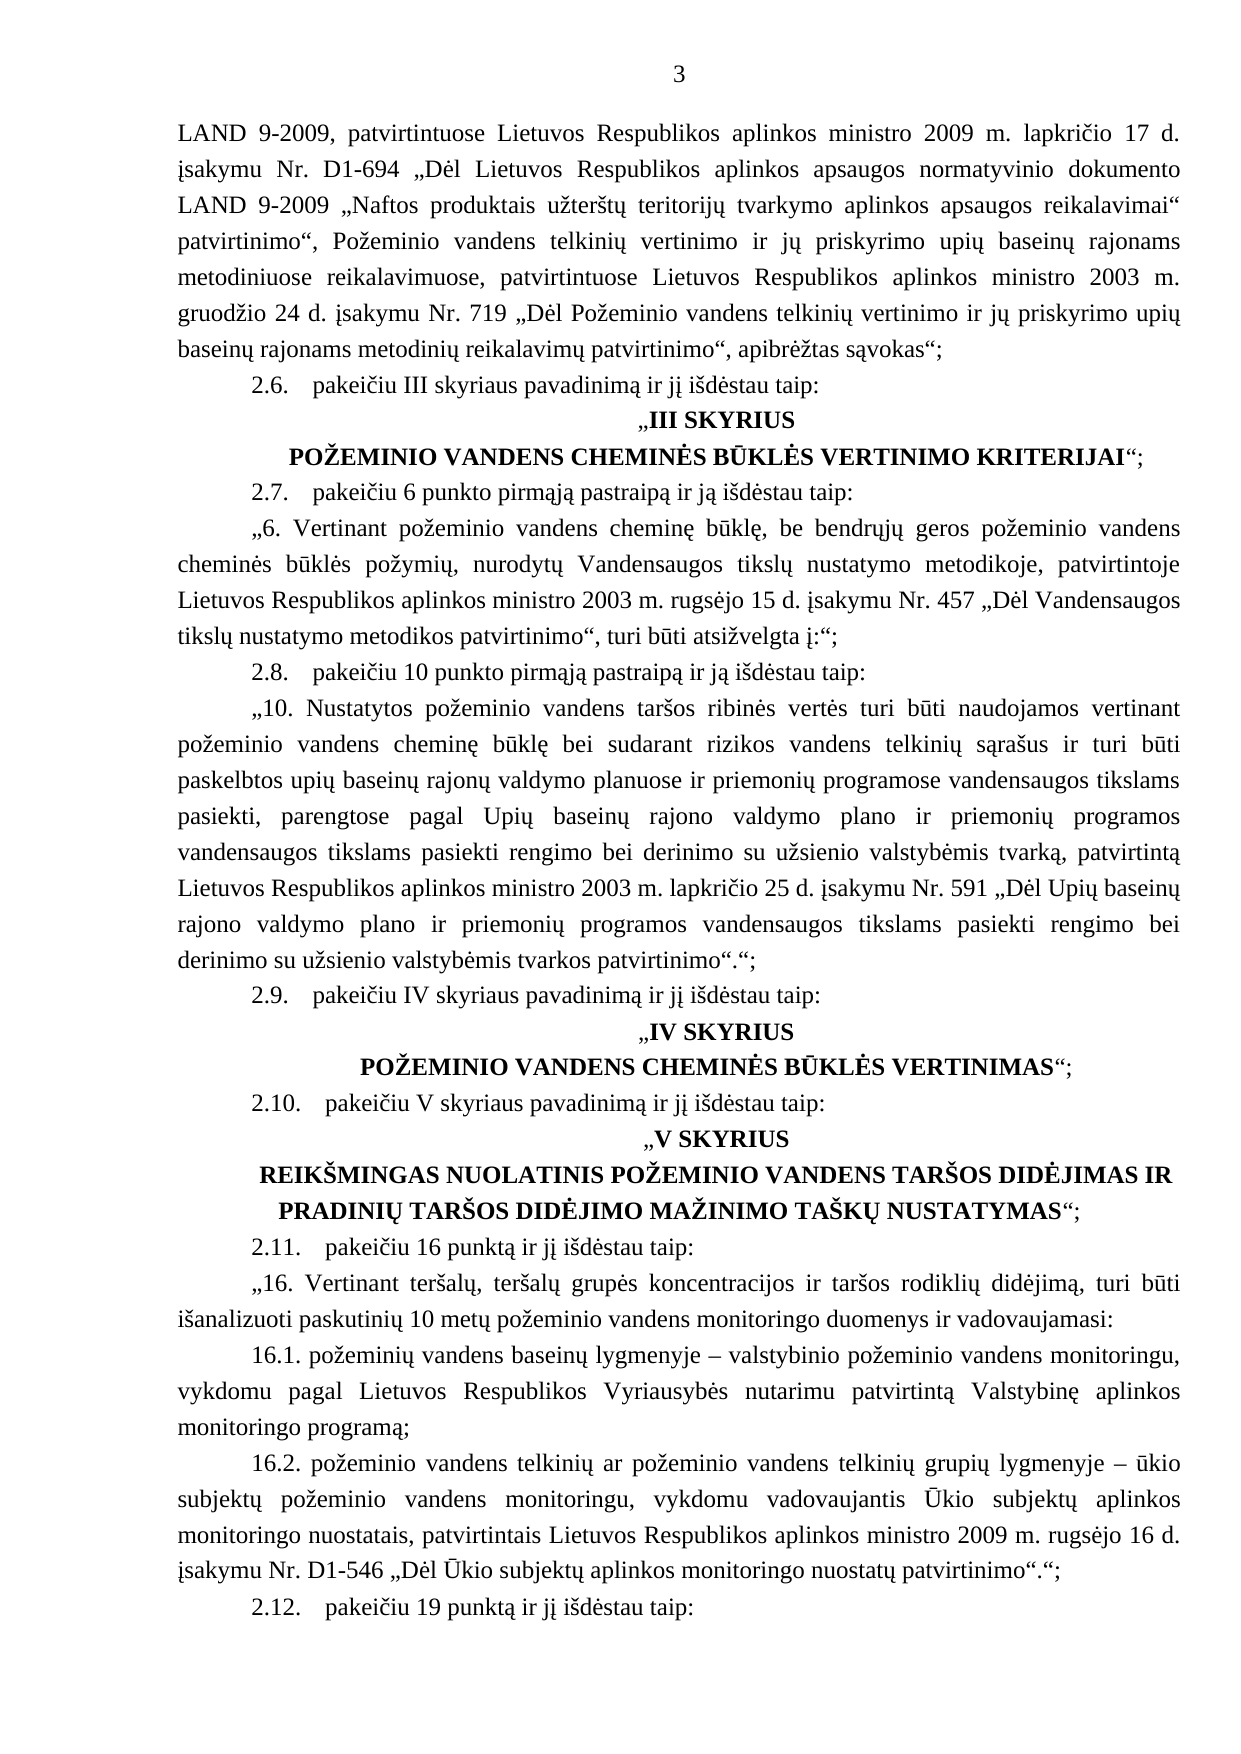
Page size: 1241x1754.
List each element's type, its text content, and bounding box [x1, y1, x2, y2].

text 16.1. požeminių vandens baseinų lygmenyje – valstybinio požeminio vandens monitoringu, vykdomu pagal Lietuvos Respublikos Vyriausybės nutarimu patvirtintą Valstybinę aplinkos monitoringo programą; [177, 1340, 1181, 1441]
text REIKŠMINGAS NUOLATINIS POŽEMINIO VANDENS TARŠOS DIDĖJIMAS IR PRADINIŲ TARŠOS DIDĖJIMO MAŽINIMO TAŠKŲ NUSTATYMAS“; [177, 1160, 1181, 1225]
text „V SKYRIUS [177, 1124, 1181, 1153]
text 2.6. pakeičiu III skyriaus pavadinimą ir jį išdėstau taip: [177, 370, 1181, 398]
text „III SKYRIUS [177, 406, 1181, 434]
text „10. Nustatytos požeminio vandens taršos ribinės vertės turi būti naudojamos vertinant požeminio vandens cheminę būklę bei sudarant rizikos vandens telkinių sąrašus ir turi būti paskelbtos upių baseinų rajonų valdymo planuose ir priemonių programose vandensaugos tikslams pasiekti, parengtose pagal Upių baseinų rajono valdymo plano ir priemonių programos vandensaugos tikslams pasiekti rengimo bei derinimo su užsienio valstybėmis tvarką, patvirtintą Lietuvos Respublikos aplinkos ministro 2003 m. lapkričio 25 d. įsakymu Nr. 591 „Dėl Upių baseinų rajono valdymo plano ir priemonių programos vandensaugos tikslams pasiekti rengimo bei derinimo su užsienio valstybėmis tvarkos patvirtinimo“.“; [177, 693, 1181, 973]
text 2.9. pakeičiu IV skyriaus pavadinimą ir jį išdėstau taip: [177, 981, 1181, 1009]
text 2.10. pakeičiu V skyriaus pavadinimą ir jį išdėstau taip: [177, 1088, 1181, 1117]
text POŽEMINIO VANDENS CHEMINĖS BŪKLĖS VERTINIMAS“; [177, 1052, 1181, 1081]
text 2.7. pakeičiu 6 punkto pirmąją pastraipą ir ją išdėstau taip: [177, 477, 1181, 506]
text „16. Vertinant teršalų, teršalų grupės koncentracijos ir taršos rodiklių didėjimą, turi būti išanalizuoti paskutinių 10 metų požeminio vandens monitoringo duomenys ir vadovaujamasi: [177, 1268, 1181, 1333]
text 2.8. pakeičiu 10 punkto pirmąją pastraipą ir ją išdėstau taip: [177, 657, 1181, 686]
text „6. Vertinant požeminio vandens cheminę būklę, be bendrųjų geros požeminio vandens cheminės būklės požymių, nurodytų Vandensaugos tikslų nustatymo metodikoje, patvirtintoje Lietuvos Respublikos aplinkos ministro 2003 m. rugsėjo 15 d. įsakymu Nr. 457 „Dėl Vandensaugos tikslų nustatymo metodikos patvirtinimo“, turi būti atsižvelgta į:“; [177, 513, 1181, 650]
text „IV SKYRIUS [177, 1017, 1181, 1045]
text 16.2. požeminio vandens telkinių ar požeminio vandens telkinių grupių lygmenyje – ūkio subjektų požeminio vandens monitoringu, vykdomu vadovaujantis Ūkio subjektų aplinkos monitoringo nuostatais, patvirtintais Lietuvos Respublikos aplinkos ministro 2009 m. rugsėjo 16 d. įsakymu Nr. D1-546 „Dėl Ūkio subjektų aplinkos monitoringo nuostatų patvirtinimo“.“; [177, 1448, 1181, 1584]
text 2.11. pakeičiu 16 punktą ir jį išdėstau taip: [177, 1232, 1181, 1261]
text POŽEMINIO VANDENS CHEMINĖS BŪKLĖS VERTINIMO KRITERIJAI“; [177, 442, 1181, 470]
text 2.12. pakeičiu 19 punktą ir jį išdėstau taip: [177, 1592, 1181, 1620]
text LAND 9-2009, patvirtintuose Lietuvos Respublikos aplinkos ministro 2009 m. lapkričio 17 d. įsakymu Nr. D1-694 „Dėl Lietuvos Respublikos aplinkos apsaugos normatyvinio dokumento LAND 9-2009 „Naftos produktais užterštų teritorijų tvarkymo aplinkos apsaugos reikalavimai“ patvirtinimo“, Požeminio vandens telkinių vertinimo ir jų priskyrimo upių baseinų rajonams metodiniuose reikalavimuose, patvirtintuose Lietuvos Respublikos aplinkos ministro 2003 m. gruodžio 24 d. įsakymu Nr. 719 „Dėl Požeminio vandens telkinių vertinimo ir jų priskyrimo upių baseinų rajonams metodinių reikalavimų patvirtinimo“, apibrėžtas sąvokas“; [177, 118, 1181, 362]
